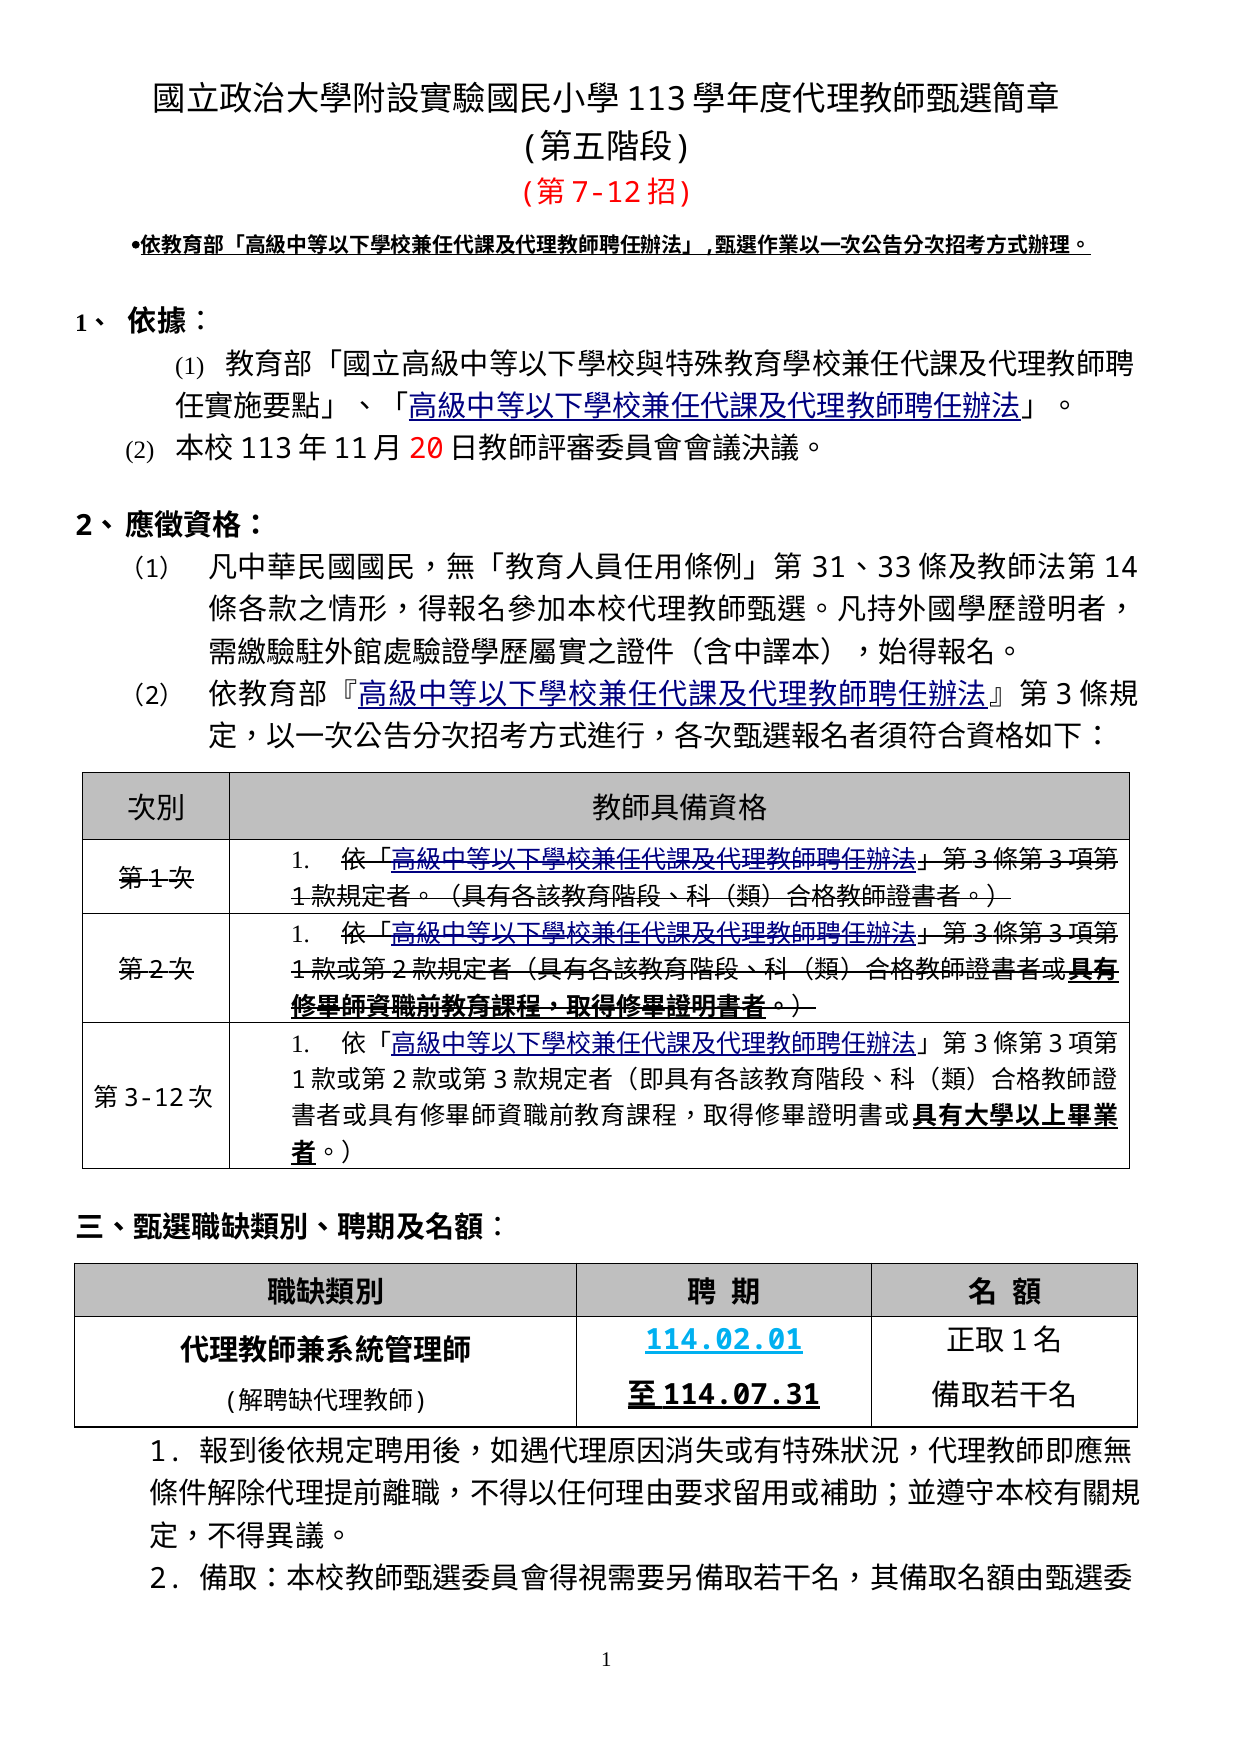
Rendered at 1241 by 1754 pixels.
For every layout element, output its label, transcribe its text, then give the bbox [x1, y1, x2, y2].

text 三、甄選職缺類別、聘期及名額： [75, 1203, 1137, 1246]
list 報到後依規定聘用後，如遇代理原因消失或有特殊狀況，代理教師即應無條件解除代理提前離職，不得以任何理由要求留用或補助；並遵守本校有關規定，不得異議。 [149, 1427, 1153, 1554]
list 備取：本校教師甄選委員會得視需要另備取若干名，其備取名額由甄選委 [149, 1554, 1137, 1597]
table_cell 依「高級中等以下學校兼任代課及代理教師聘任辦法」第3條第3項第1款規定者。（具有各該教育階段、科（類）合格教師證書者。） [230, 840, 1129, 912]
list 教育部「國立高級中等以下學校與特殊教育學校兼任代課及代理教師聘任實施要點」、「高級中等以下學校兼任代課及代理教師聘任辦法」。 [175, 340, 1137, 425]
table_header 教師具備資格 [230, 773, 1129, 839]
list 本校113年11月20日教師評審委員會會議決議。 [125, 425, 1137, 467]
text (第五階段) [75, 120, 1137, 168]
table_cell 第2次 [83, 914, 229, 1022]
table_cell 正取1名 備取若干名 [872, 1317, 1137, 1426]
list 依教育部『高級中等以下學校兼任代課及代理教師聘任辦法』第3條規定，以一次公告分次招考方式進行，各次甄選報名者須符合資格如下： [119, 671, 1138, 755]
table_header 次別 [83, 773, 229, 839]
table_cell 代理教師兼系統管理師 (解聘缺代理教師) [75, 1317, 576, 1426]
list 依據： [75, 298, 1137, 340]
text 依教育部「高級中等以下學校兼任代課及代理教師聘任辦法」,甄選作業以一次公告分次招考方式辦理。 [74, 228, 1149, 258]
list 應徵資格： [75, 501, 1138, 543]
text (第7-12招) [75, 168, 1137, 211]
table_cell 第1次 [83, 840, 229, 912]
table_cell 114.02.01 至114.07.31 [577, 1317, 871, 1426]
table_header 聘 期 [577, 1264, 871, 1316]
table_cell 依「高級中等以下學校兼任代課及代理教師聘任辦法」第3條第3項第1款或第2款規定者（具有各該教育階段、科（類）合格教師證書者或具有修畢師資職前教育課程，取得修畢證明書者。） [230, 914, 1129, 1022]
text 國立政治大學附設實驗國民小學113學年度代理教師甄選簡章 [75, 72, 1137, 120]
list 凡中華民國國民，無「教育人員任用條例」第31、33條及教師法第14條各款之情形，得報名參加本校代理教師甄選。凡持外國學歷證明者，需繳驗駐外館處驗證學歷屬實之證件（含中譯本），始得報名。 [119, 543, 1138, 671]
table_cell 第3-12次 [83, 1023, 229, 1168]
table_header 職缺類別 [75, 1264, 576, 1316]
table_header 名 額 [872, 1264, 1137, 1316]
table_cell 依「高級中等以下學校兼任代課及代理教師聘任辦法」第3條第3項第1款或第2款或第3款規定者（即具有各該教育階段、科（類）合格教師證書者或具有修畢師資職前教育課程，取得修畢證明書或具有大學以上畢業者。） [230, 1023, 1129, 1168]
